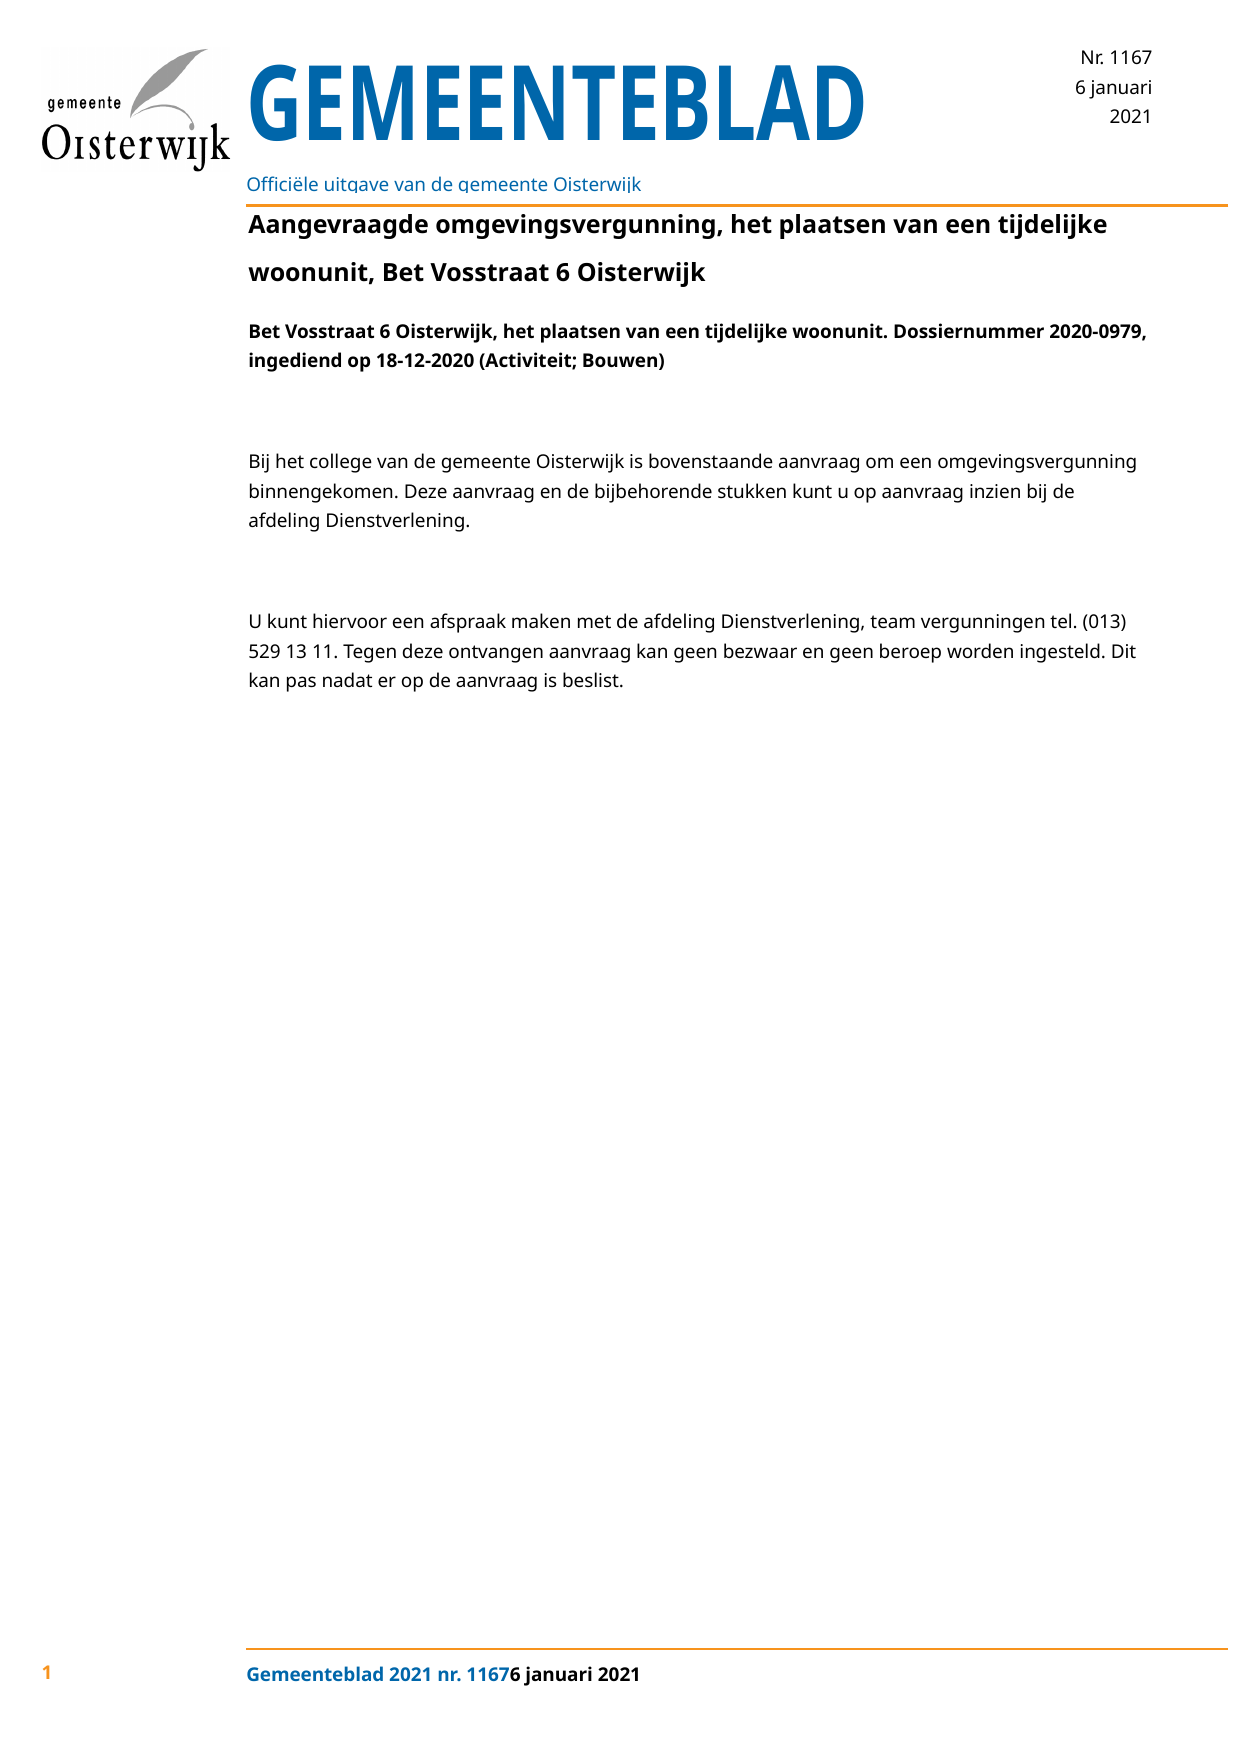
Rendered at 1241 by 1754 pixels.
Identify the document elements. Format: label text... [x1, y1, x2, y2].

text Bet Vosstraat 6 Oisterwijk, het plaatsen van een tijdelijke woonunit. Dossiernummer 2020-0979, ingediend op 18-12-2020 (Activiteit; Bouwen) [248, 318, 1152, 373]
text Aangevraagde omgevingsvergunning, het plaatsen van een tijdelijke woonunit, Bet Vosstraat 6 Oisterwijk [248, 207, 1152, 288]
text U kunt hiervoor een afspraak maken met de afdeling Dienstverlening, team vergunningen tel. (013) 529 13 11. Tegen deze ontvangen aanvraag kan geen bezwaar en geen beroep worden ingesteld. Dit kan pas nadat er op de aanvraag is beslist. [248, 608, 1152, 693]
picture [41, 47, 231, 172]
text Bij het college van de gemeente Oisterwijk is bovenstaande aanvraag om een omgevingsvergunning binnengekomen. Deze aanvraag en de bijbehorende stukken kunt u op aanvraag inzien bij de afdeling Dienstverlening. [248, 448, 1152, 533]
